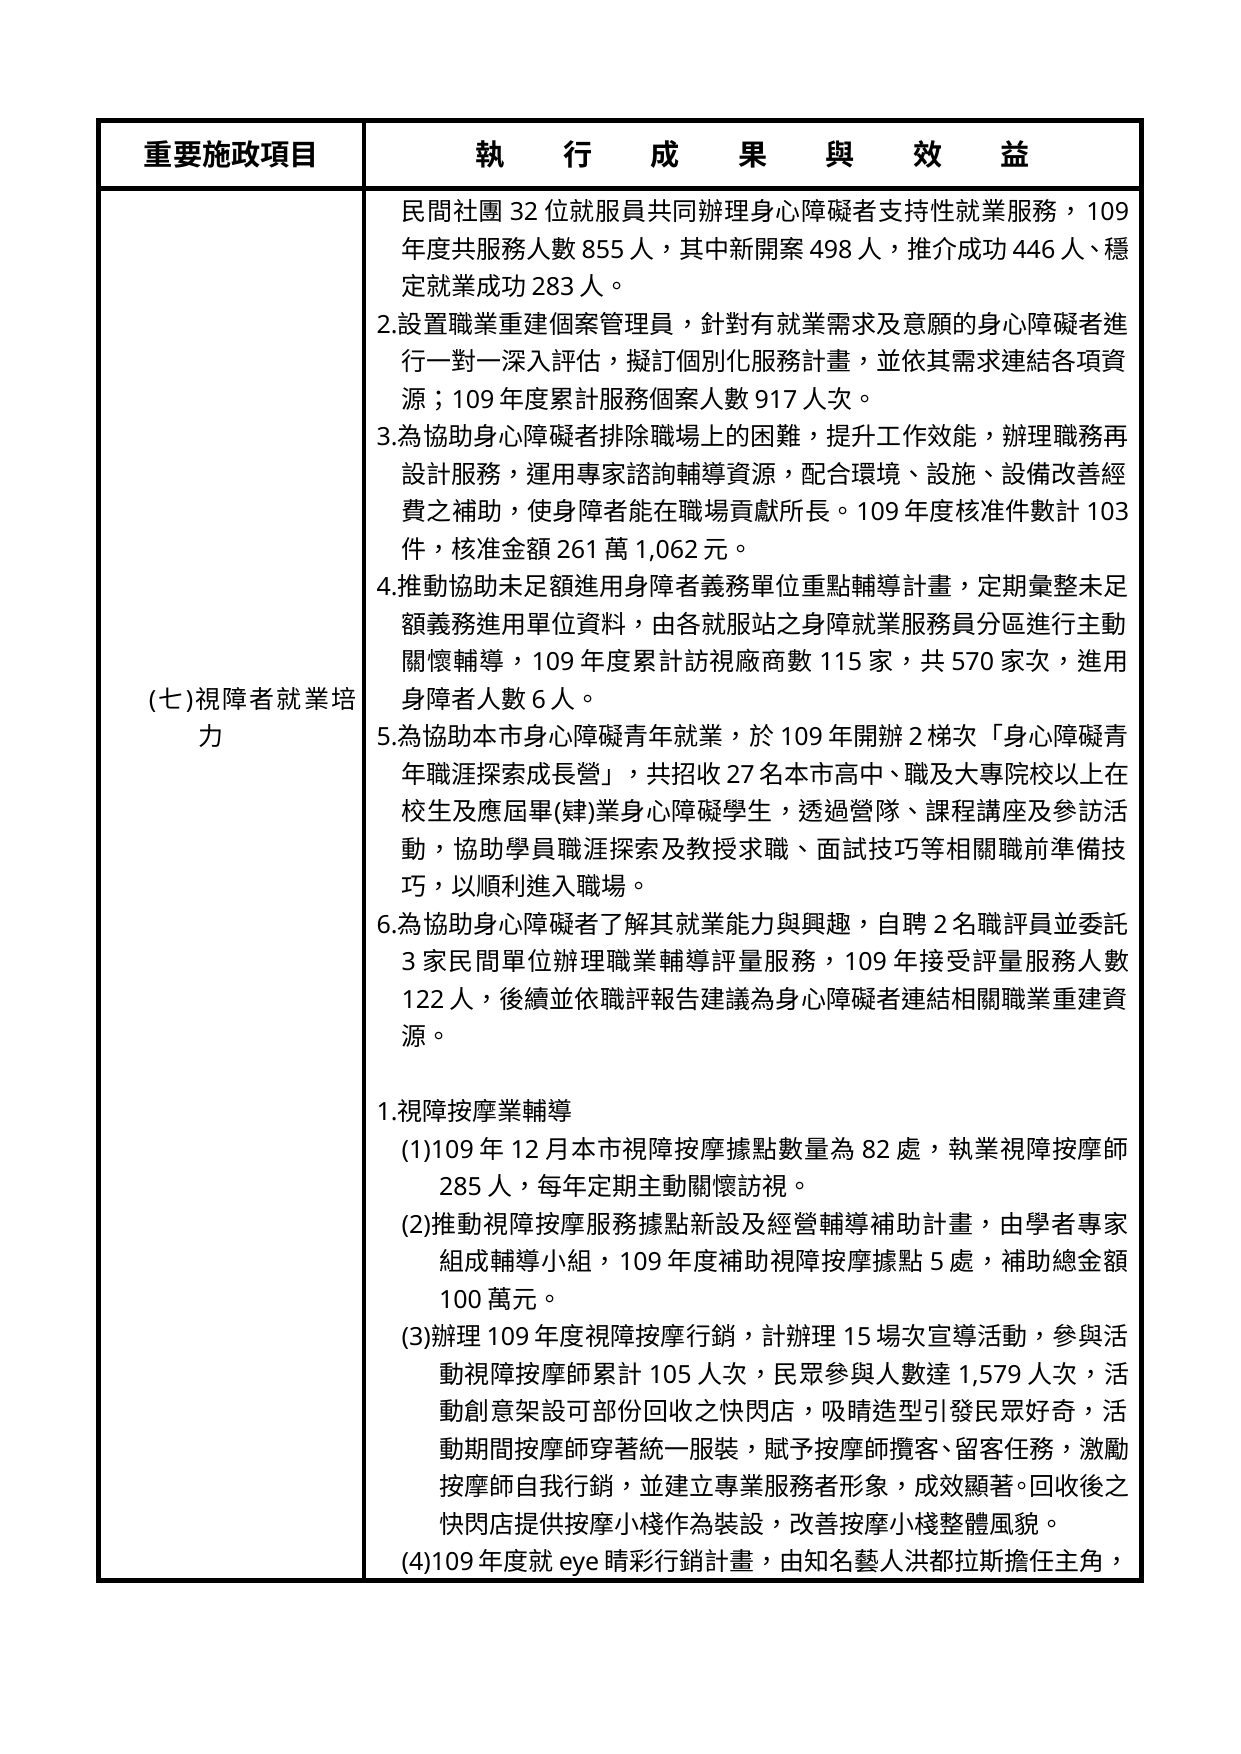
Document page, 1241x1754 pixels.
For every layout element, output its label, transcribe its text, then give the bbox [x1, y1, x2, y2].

table_cell (七)視障者就業培力 [101, 191, 362, 1578]
table_cell 民間社團32位就服員共同辦理身心障礙者支持性就業服務，109年度共服務人數855人，其中新開案498人，推介成功446人、穩定就業成功283人。 2.設置職業重建個案管理員，針對有就業需求及意願的身心障礙者進行一對一深入評估，擬訂個別化服務計畫，並依其需求連結各項資源；109年度累計服務個案人數917人次。 3.為協助身心障礙者排除職場上的困難，提升工作效能，辦理職務再設計服務，運用專家諮詢輔導資源，配合環境、設施、設備改善經費之補助，使身障者能在職場貢獻所長。109年度核准件數計103件，核准金額261萬1,062元。 4.推動協助未足額進用身障者義務單位重點輔導計畫，定期彙整未足額義務進用單位資料，由各就服站之身障就業服務員分區進行主動關懷輔導，109年度累計訪視廠商數115家，共570家次，進用身障者人數6人。 5.為協助本市身心障礙青年就業，於109年開辦2梯次「身心障礙青年職涯探索成長營」，共招收27名本市高中、職及大專院校以上在校生及應屆畢(肄)業身心障礙學生，透過營隊、課程講座及參訪活動，協助學員職涯探索及教授求職、面試技巧等相關職前準備技巧，以順利進入職場。 6.為協助身心障礙者了解其就業能力與興趣，自聘2名職評員並委託3家民間單位辦理職業輔導評量服務，109年接受評量服務人數122人，後續並依職評報告建議為身心障礙者連結相關職業重建資源。 1.視障按摩業輔導 (1)109年12月本市視障按摩據點數量為82處，執業視障按摩師285人，每年定期主動關懷訪視。 (2)推動視障按摩服務據點新設及經營輔導補助計畫，由學者專家組成輔導小組，109年度補助視障按摩據點5處，補助總金額100萬元。 (3)辦理109年度視障按摩行銷，計辦理15場次宣導活動，參與活動視障按摩師累計105人次，民眾參與人數達1,579人次，活動創意架設可部份回收之快閃店，吸睛造型引發民眾好奇，活動期間按摩師穿著統一服裝，賦予按摩師攬客、留客任務，激勵按摩師自我行銷，並建立專業服務者形象，成效顯著。回收後之快閃店提供按摩小棧作為裝設，改善按摩小棧整體風貌。 (4)109年度就eye睛彩行銷計畫，由知名藝人洪都拉斯擔任主角， [366, 191, 1139, 1578]
table_header 執 行 成 果 與 效 益 [366, 123, 1139, 186]
table_header 重要施政項目 [101, 123, 362, 186]
